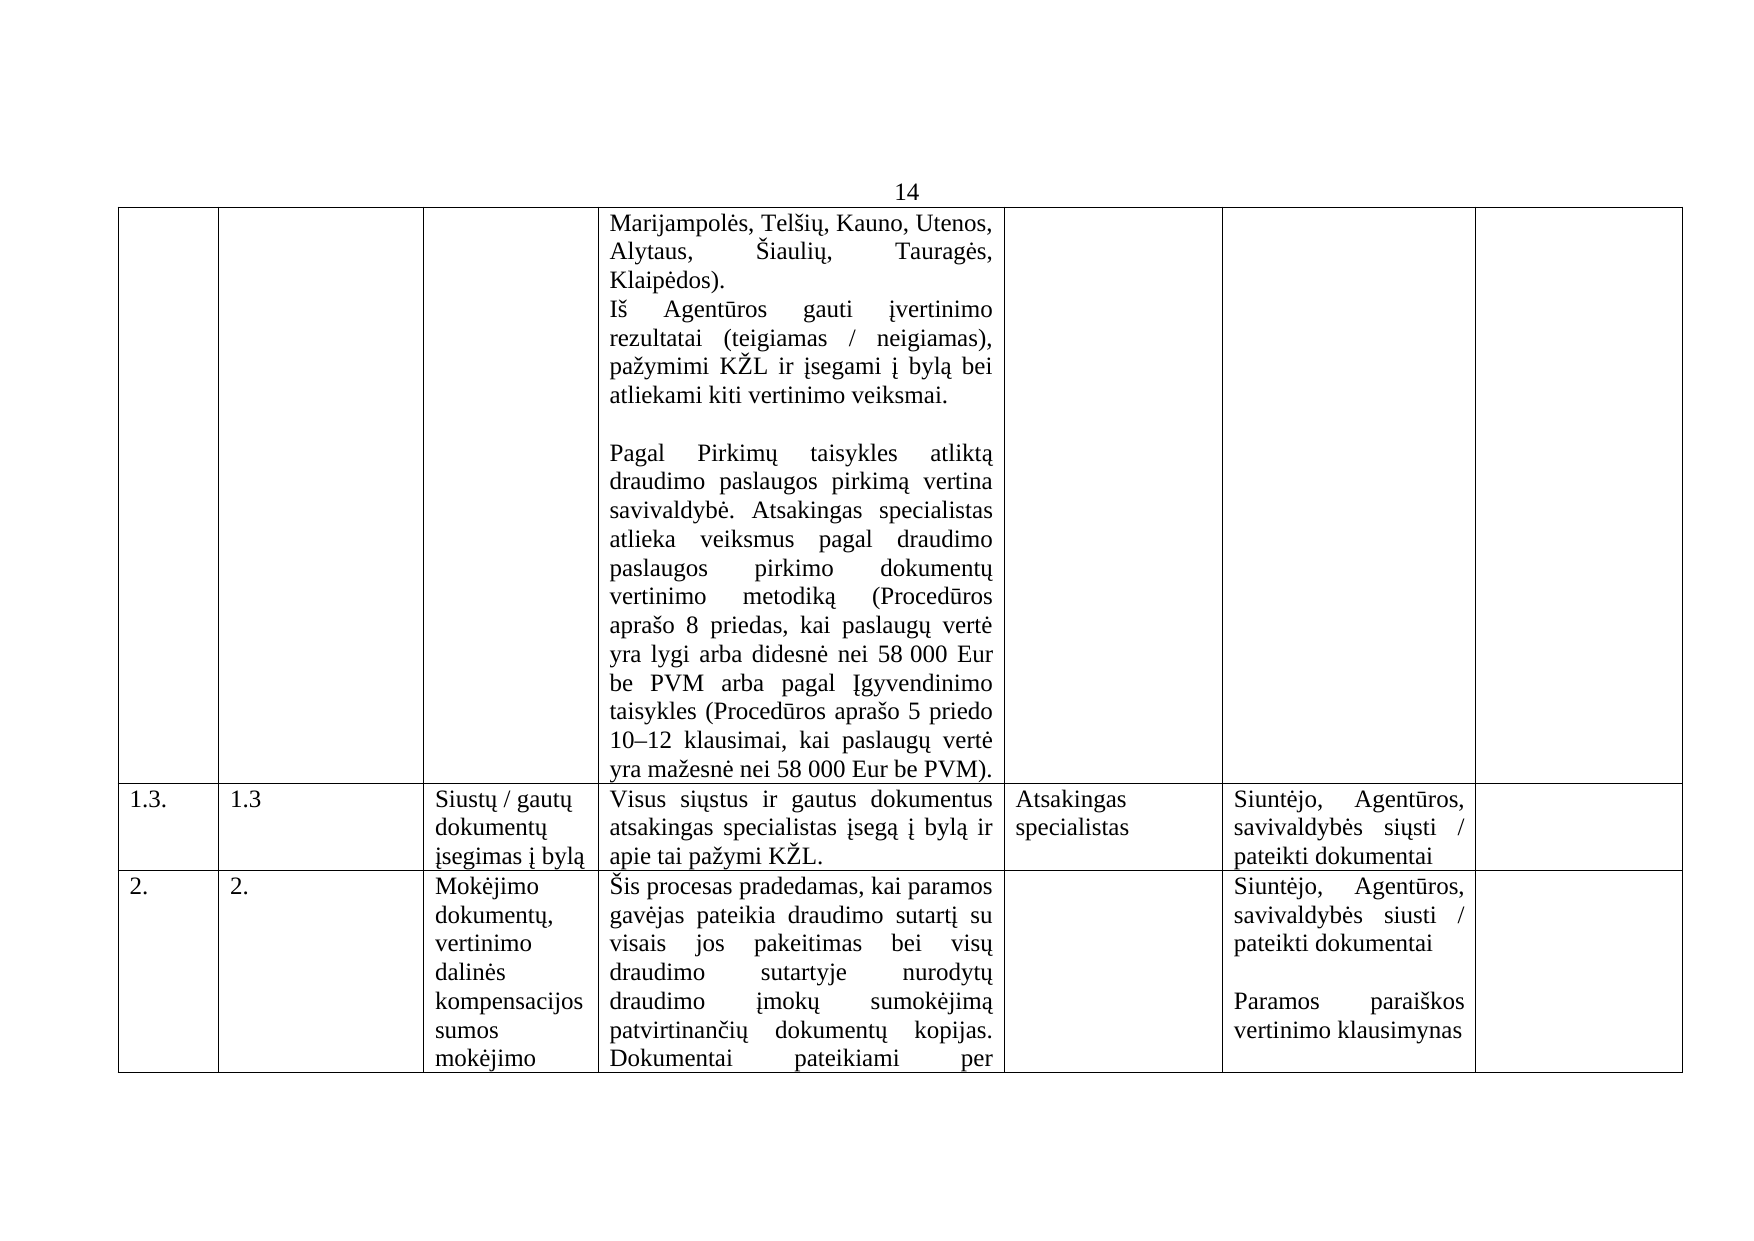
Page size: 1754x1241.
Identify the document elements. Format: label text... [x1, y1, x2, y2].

table_cell Marijampolės, Telšių, Kauno, Utenos, Alytaus, Šiaulių, Tauragės, Klaipėdos). Iš Agentūros gauti įvertinimo rezultatai (teigiamas / neigiamas), pažymimi KŽL ir įsegami į bylą bei atliekami kiti vertinimo veiksmai. Pagal Pirkimų taisykles atliktą draudimo paslaugos pirkimą vertina savivaldybė. Atsakingas specialistas atlieka veiksmus pagal draudimo paslaugos pirkimo dokumentų vertinimo metodiką (Procedūros aprašo 8 priedas, kai paslaugų vertė yra lygi arba didesnė nei 58 000 Eur be PVM arba pagal Įgyvendinimo taisykles (Procedūros aprašo 5 priedo 10–12 klausimai, kai paslaugų vertė yra mažesnė nei 58 000 Eur be PVM). [599, 208, 1004, 783]
table_cell [1476, 871, 1682, 1072]
table_cell Visus siųstus ir gautus dokumentus atsakingas specialistas įsegą į bylą ir apie tai pažymi KŽL. [599, 784, 1004, 870]
table_cell Siuntėjo, Agentūros, savivaldybės siųsti / pateikti dokumentai [1223, 784, 1475, 870]
table_cell [424, 208, 598, 783]
table_cell [1476, 208, 1682, 783]
table_cell Šis procesas pradedamas, kai paramos gavėjas pateikia draudimo sutartį su visais jos pakeitimas bei visų draudimo sutartyje nurodytų draudimo įmokų sumokėjimą patvirtinančių dokumentų kopijas. Dokumentai pateikiami per [599, 871, 1004, 1072]
table_cell [1005, 871, 1222, 1072]
table_cell Mokėjimo dokumentų, vertinimo dalinės kompensacijos sumos mokėjimo [424, 871, 598, 1072]
table_cell [1476, 784, 1682, 870]
table_cell [1223, 208, 1475, 783]
table_cell 1.3. [119, 784, 218, 870]
table_cell 1.3 [219, 784, 423, 870]
table_cell 2. [219, 871, 423, 1072]
table_cell Siuntėjo, Agentūros, savivaldybės siusti / pateikti dokumentai Paramos paraiškos vertinimo klausimynas [1223, 871, 1475, 1072]
table_cell [119, 208, 218, 783]
table_cell [219, 208, 423, 783]
table_cell Siustų / gautų dokumentų įsegimas į bylą [424, 784, 598, 870]
table_cell [1005, 208, 1222, 783]
table_cell Atsakingas specialistas [1005, 784, 1222, 870]
table_cell 2. [119, 871, 218, 1072]
